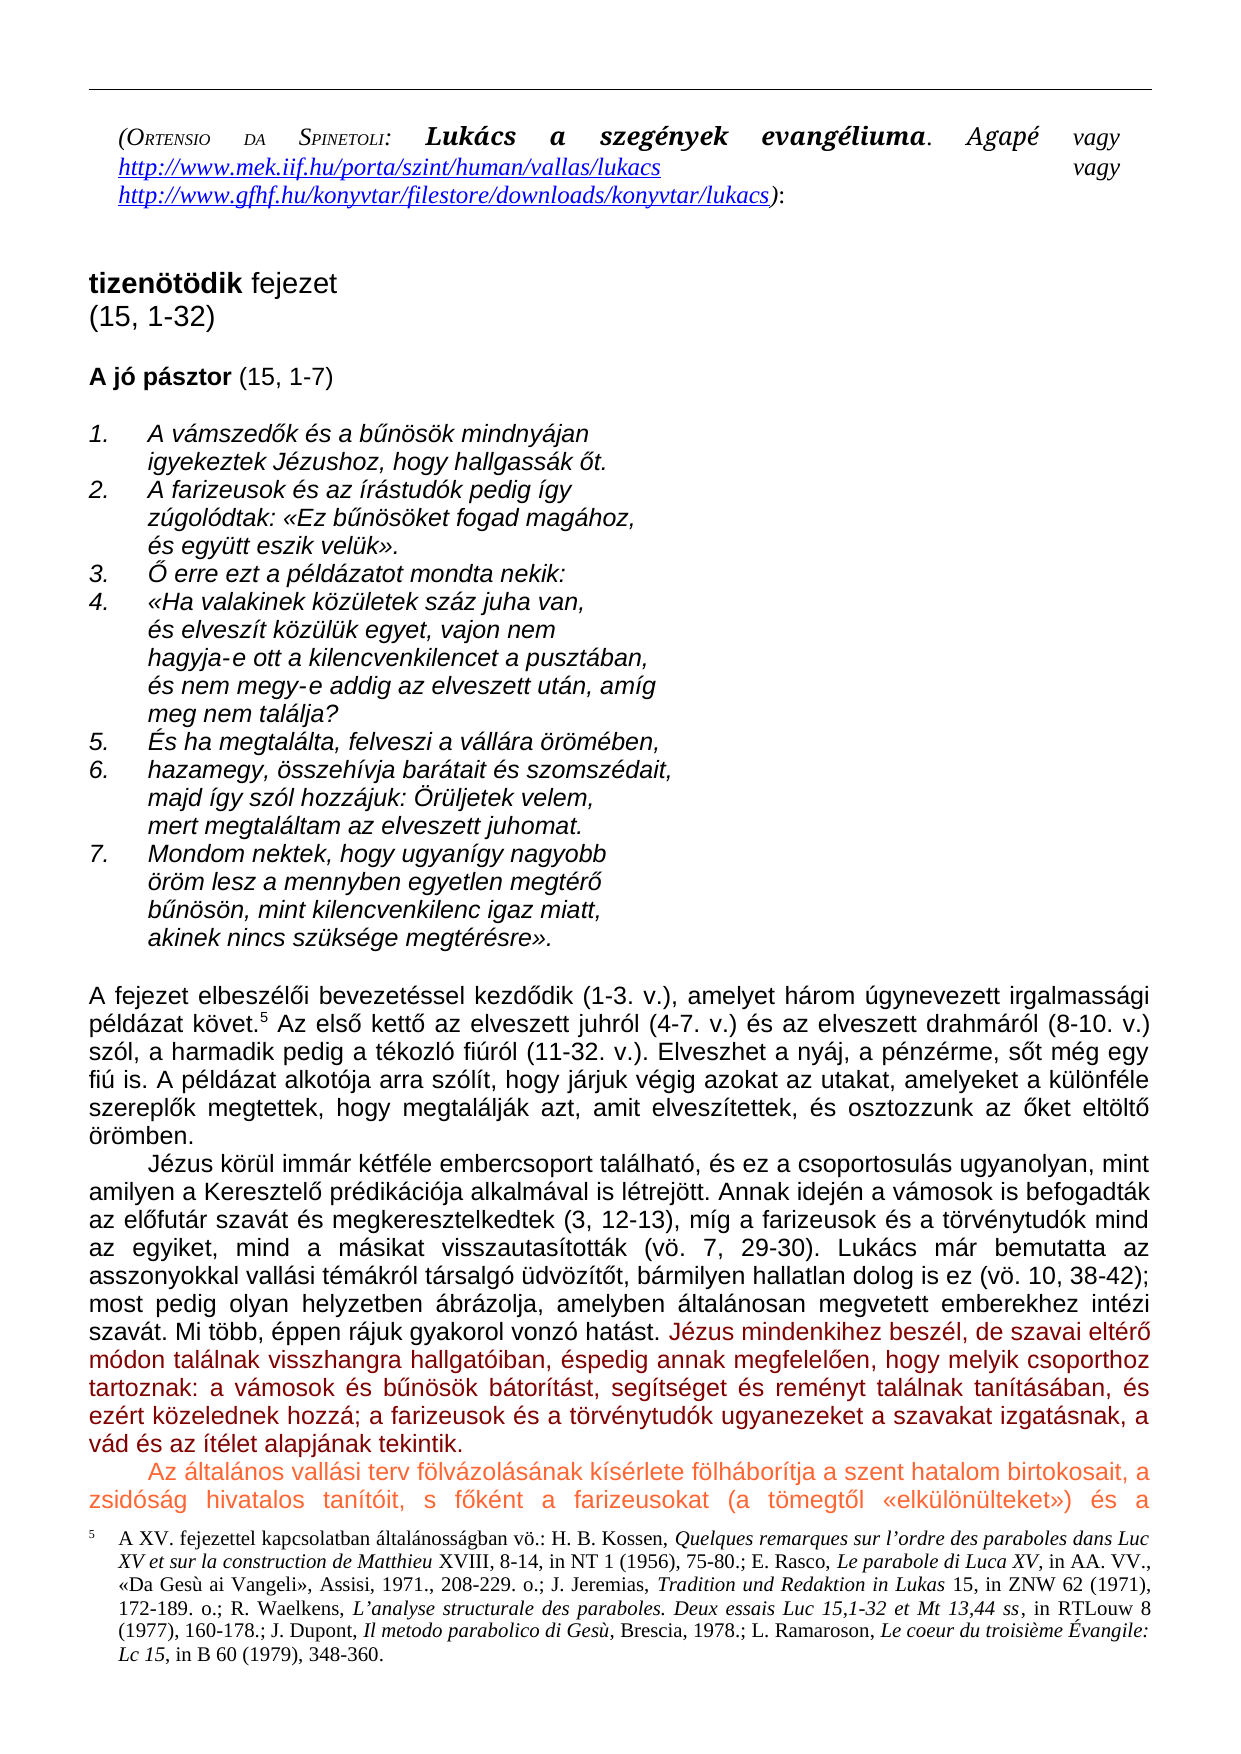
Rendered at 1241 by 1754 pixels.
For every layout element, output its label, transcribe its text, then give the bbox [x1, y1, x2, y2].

text Jézus körül immár kétféle embercsoport található, és ez a csoportosulás ugyanolyan, mint amilyen a Keresztelő prédikációja alkalmával is létrejött. Annak idején a vámosok is befogadták az előfutár szavát és megkeresztelkedtek (3, 12-13), míg a farizeusok és a törvénytudók mind az egyiket, mind a másikat visszautasították (vö. 7, 29-30). Lukács már bemutatta az asszonyokkal vallási témákról társalgó üdvözítőt, bármilyen hallatlan dolog is ez (vö. 10, 38-42); most pedig olyan helyzetben ábrázolja, amelyben általánosan megvetett emberekhez intézi szavát. Mi több, éppen rájuk gyakorol vonzó hatást. Jézus mindenkihez beszél, de szavai eltérő módon találnak visszhangra hallgatóiban, éspedig annak megfelelően, hogy melyik csoporthoz tartoznak: a vámosok és bűnösök bátorítást, segítséget és reményt találnak tanításában, és ezért közelednek hozzá; a farizeusok és a törvénytudók ugyanezeket a szavakat izgatásnak, a vád és az ítélet alapjának tekintik. [88, 1150, 1152, 1458]
text A jó pásztor (15, 1-7) [88, 362, 1152, 390]
text 3. Ő erre ezt a példázatot mondta nekik: [88, 560, 1152, 588]
text 6. hazamegy, összehívja barátait és szomszédait, majd így szól hozzájuk: Örüljetek velem, mert megtaláltam az elveszett juhomat. [88, 756, 1152, 840]
text 7. Mondom nektek, hogy ugyanígy nagyobb öröm lesz a mennyben egyetlen megtérő bűnösön, mint kilencvenkilenc igaz miatt, akinek nincs szüksége megtérésre». [88, 840, 1152, 952]
text 4. «Ha valakinek közületek száz juha van, és elveszít közülük egyet, vajon nem hagyja‑e ott a kilencvenkilencet a pusztában, és nem megy‑e addig az elveszett után, amíg meg nem találja? [88, 588, 1152, 728]
text (Ortensio da Spinetoli: Lukács a szegények evangéliuma. Agapé vagy http://www.mek.iif.hu/porta/szint/human/vallas/lukacs vagy http://www.gfhf.hu/konyvtar/filestore/downloads/konyvtar/lukacs): [88, 90, 1152, 238]
text tizenötödik fejezet (15, 1-32) [88, 267, 1152, 333]
text A fejezet elbeszélői bevezetéssel kezdődik (1-3. v.), amelyet három úgynevezett irgalmassági példázat követ. Az első kettő az elveszett juhról (4-7. v.) és az elveszett drahmáról (8-10. v.) szól, a harmadik pedig a tékozló fiúról (11-32. v.). Elveszhet a nyáj, a pénzérme, sőt még egy fiú is. A példázat alkotója arra szólít, hogy járjuk végig azokat az utakat, amelyeket a különféle szereplők megtettek, hogy megtalálják azt, amit elveszítettek, és osztozzunk az őket eltöltő örömben. [88, 982, 1152, 1150]
text 2. A farizeusok és az írástudók pedig így zúgolódtak: «Ez bűnösöket fogad magához, és együtt eszik velük». [88, 476, 1152, 560]
text 1. A vámszedők és a bűnösök mindnyájan igyekeztek Jézushoz, hogy hallgassák őt. [88, 420, 1152, 476]
text 5. És ha megtalálta, felveszi a vállára örömében, [88, 728, 1152, 756]
text Az általános vallási terv fölvázolásának kísérlete fölháborítja a szent hatalom birtokosait, a zsidóság hivatalos tanítóit, s főként a farizeusokat (a tömegtől «elkülönülteket») és a [88, 1458, 1152, 1514]
text A XV. fejezettel kapcsolatban általánosságban vö.: H. B. Kossen, Quelques remarques sur l’ordre des paraboles dans Luc XV et sur la construction de Matthieu XVIII, 8-14, in NT 1 (1956), 75-80.; E. Rasco, Le parabole di Luca XV, in AA. VV., «Da Gesù ai Vangeli», Assisi, 1971., 208-229. o.; J. Jeremias, Tradition und Redaktion in Lukas 15, in ZNW 62 (1971), 172-189. o.; R. Waelkens, L’analyse structurale des paraboles. Deux essais Luc 15,1-32 et Mt 13,44 ss, in RTLouw 8 (1977), 160-178.; J. Dupont, Il metodo parabolico di Gesù, Brescia, 1978.; L. Ramaroson, Le coeur du troisième Évangile: Lc 15, in B 60 (1979), 348-360. [88, 1527, 1152, 1665]
